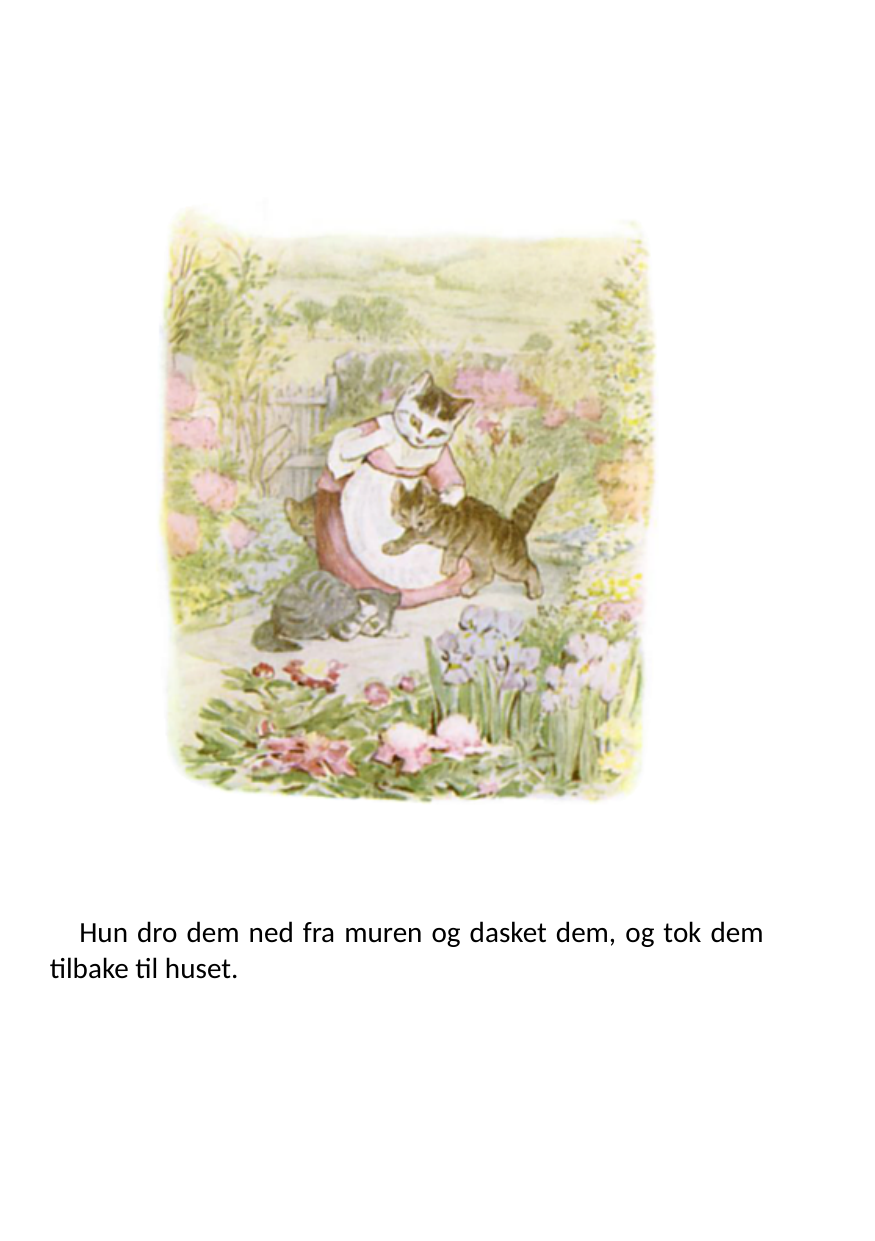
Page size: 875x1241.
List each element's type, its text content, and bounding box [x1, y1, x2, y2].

text Hun dro dem ned fra muren og dasket dem, og tok dem tilbake til huset. [49, 914, 765, 986]
picture [153, 192, 662, 808]
